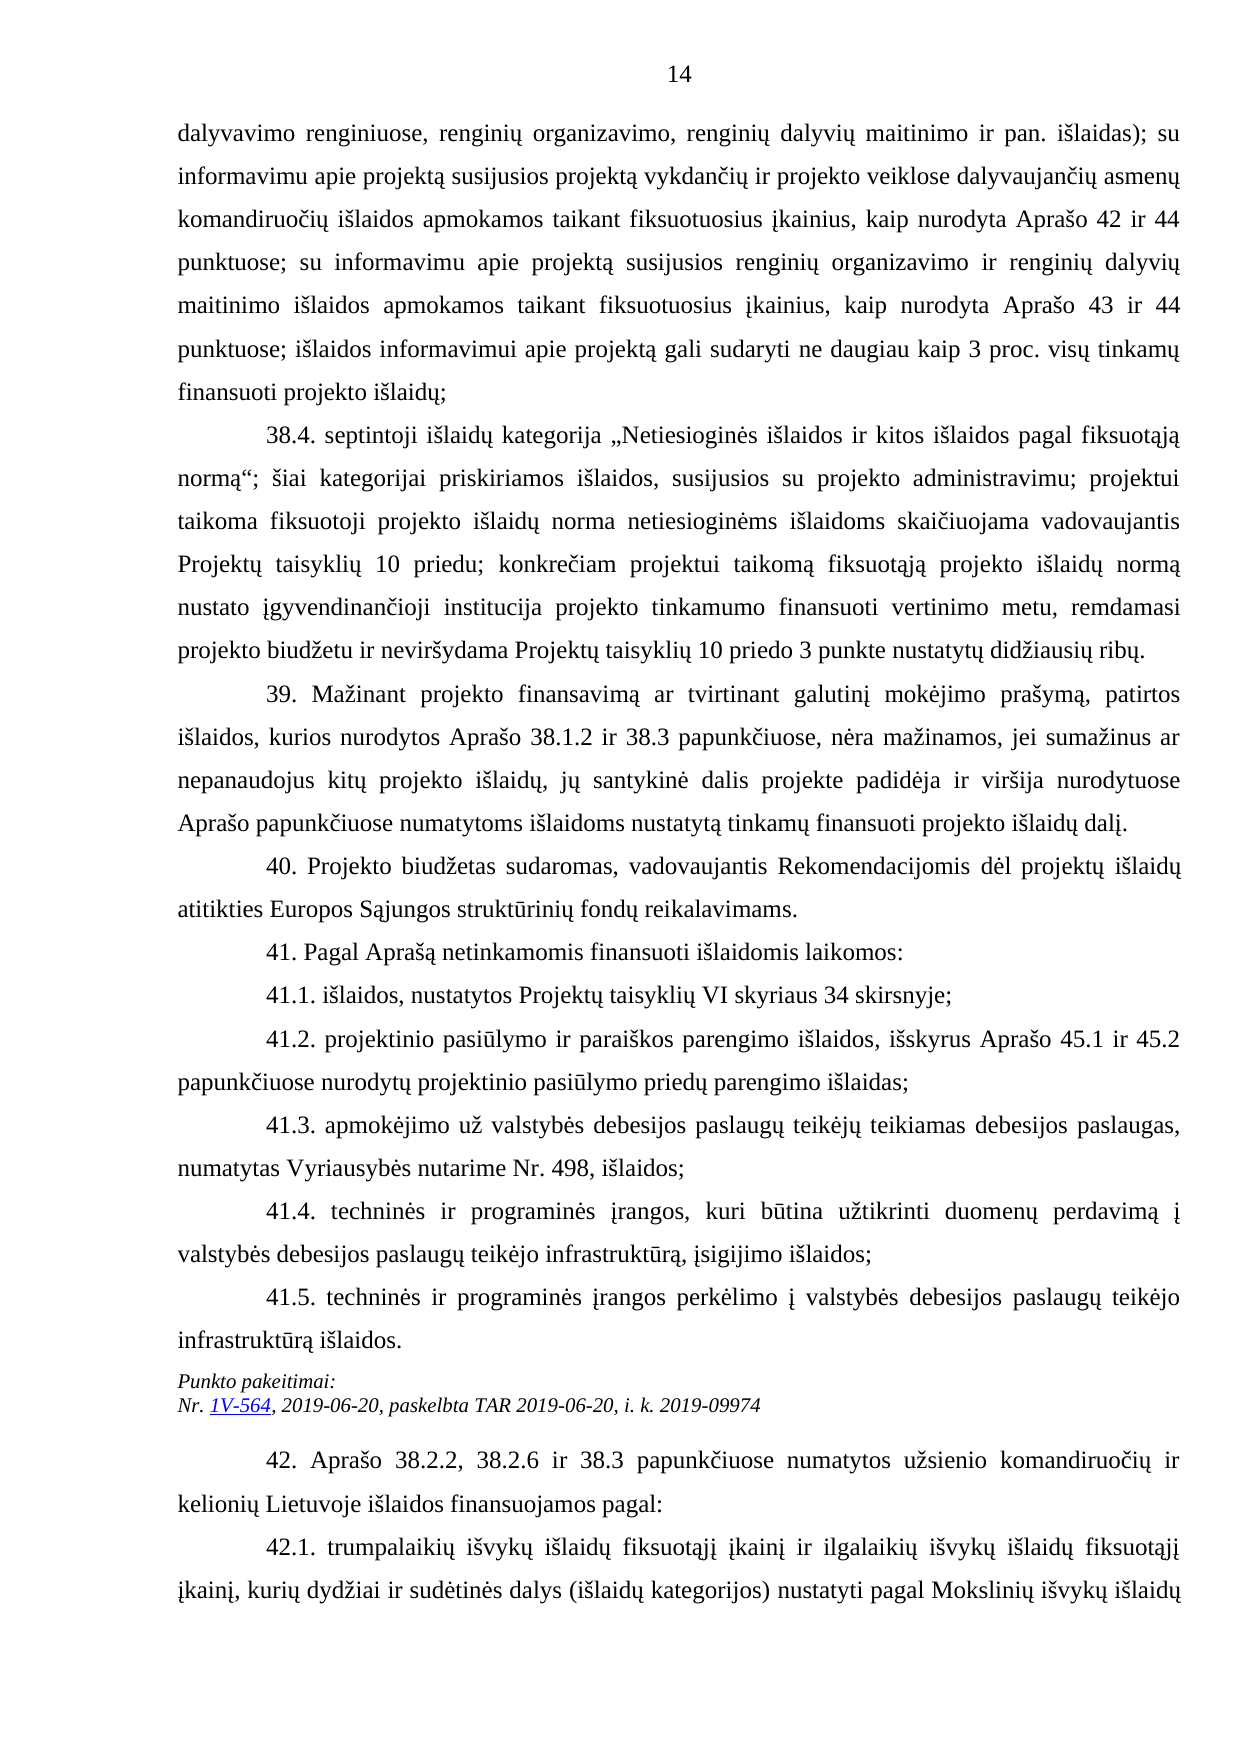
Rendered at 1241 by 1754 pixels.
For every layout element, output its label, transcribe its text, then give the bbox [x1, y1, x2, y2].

text 41.3. apmokėjimo už valstybės debesijos paslaugų teikėjų teikiamas debesijos paslaugas, numatytas Vyriausybės nutarime Nr. 498, išlaidos; [177, 1110, 1181, 1182]
text 41.5. techninės ir programinės įrangos perkėlimo į valstybės debesijos paslaugų teikėjo infrastruktūrą išlaidos. [177, 1282, 1181, 1354]
text 41.1. išlaidos, nustatytos Projektų taisyklių VI skyriaus 34 skirsnyje; [177, 981, 1181, 1009]
text 38.4. septintoji išlaidų kategorija „Netiesioginės išlaidos ir kitos išlaidos pagal fiksuotąją normą“; šiai kategorijai priskiriamos išlaidos, susijusios su projekto administravimu; projektui taikoma fiksuotoji projekto išlaidų norma netiesioginėms išlaidoms skaičiuojama vadovaujantis Projektų taisyklių 10 priedu; konkrečiam projektui taikomą fiksuotąją projekto išlaidų normą nustato įgyvendinančioji institucija projekto tinkamumo finansuoti vertinimo metu, remdamasi projekto biudžetu ir neviršydama Projektų taisyklių 10 priedo 3 punkte nustatytų didžiausių ribų. [177, 420, 1181, 664]
text Nr. 1V-564, 2019-06-20, paskelbta TAR 2019-06-20, i. k. 2019-09974 [177, 1393, 1181, 1417]
text 39. Mažinant projekto finansavimą ar tvirtinant galutinį mokėjimo prašymą, patirtos išlaidos, kurios nurodytos Aprašo 38.1.2 ir 38.3 papunkčiuose, nėra mažinamos, jei sumažinus ar nepanaudojus kitų projekto išlaidų, jų santykinė dalis projekte padidėja ir viršija nurodytuose Aprašo papunkčiuose numatytoms išlaidoms nustatytą tinkamų finansuoti projekto išlaidų dalį. [177, 679, 1181, 837]
text 41.2. projektinio pasiūlymo ir paraiškos parengimo išlaidos, išskyrus Aprašo 45.1 ir 45.2 papunkčiuose nurodytų projektinio pasiūlymo priedų parengimo išlaidas; [177, 1024, 1181, 1096]
text 42. Aprašo 38.2.2, 38.2.6 ir 38.3 papunkčiuose numatytos užsienio komandiruočių ir kelionių Lietuvoje išlaidos finansuojamos pagal: [177, 1446, 1181, 1517]
text 41.4. techninės ir programinės įrangos, kuri būtina užtikrinti duomenų perdavimą į valstybės debesijos paslaugų teikėjo infrastruktūrą, įsigijimo išlaidos; [177, 1196, 1181, 1268]
text 42.1. trumpalaikių išvykų išlaidų fiksuotąjį įkainį ir ilgalaikių išvykų išlaidų fiksuotąjį įkainį, kurių dydžiai ir sudėtinės dalys (išlaidų kategorijos) nustatyti pagal Mokslinių išvykų išlaidų [177, 1532, 1181, 1604]
text 40. Projekto biudžetas sudaromas, vadovaujantis Rekomendacijomis dėl projektų išlaidų atitikties Europos Sąjungos struktūrinių fondų reikalavimams. [177, 851, 1181, 923]
text dalyvavimo renginiuose, renginių organizavimo, renginių dalyvių maitinimo ir pan. išlaidas); su informavimu apie projektą susijusios projektą vykdančių ir projekto veiklose dalyvaujančių asmenų komandiruočių išlaidos apmokamos taikant fiksuotuosius įkainius, kaip nurodyta Aprašo 42 ir 44 punktuose; su informavimu apie projektą susijusios renginių organizavimo ir renginių dalyvių maitinimo išlaidos apmokamos taikant fiksuotuosius įkainius, kaip nurodyta Aprašo 43 ir 44 punktuose; išlaidos informavimui apie projektą gali sudaryti ne daugiau kaip 3 proc. visų tinkamų finansuoti projekto išlaidų; [177, 118, 1181, 406]
text 41. Pagal Aprašą netinkamomis finansuoti išlaidomis laikomos: [177, 937, 1181, 966]
text Punkto pakeitimai: [177, 1369, 1181, 1393]
